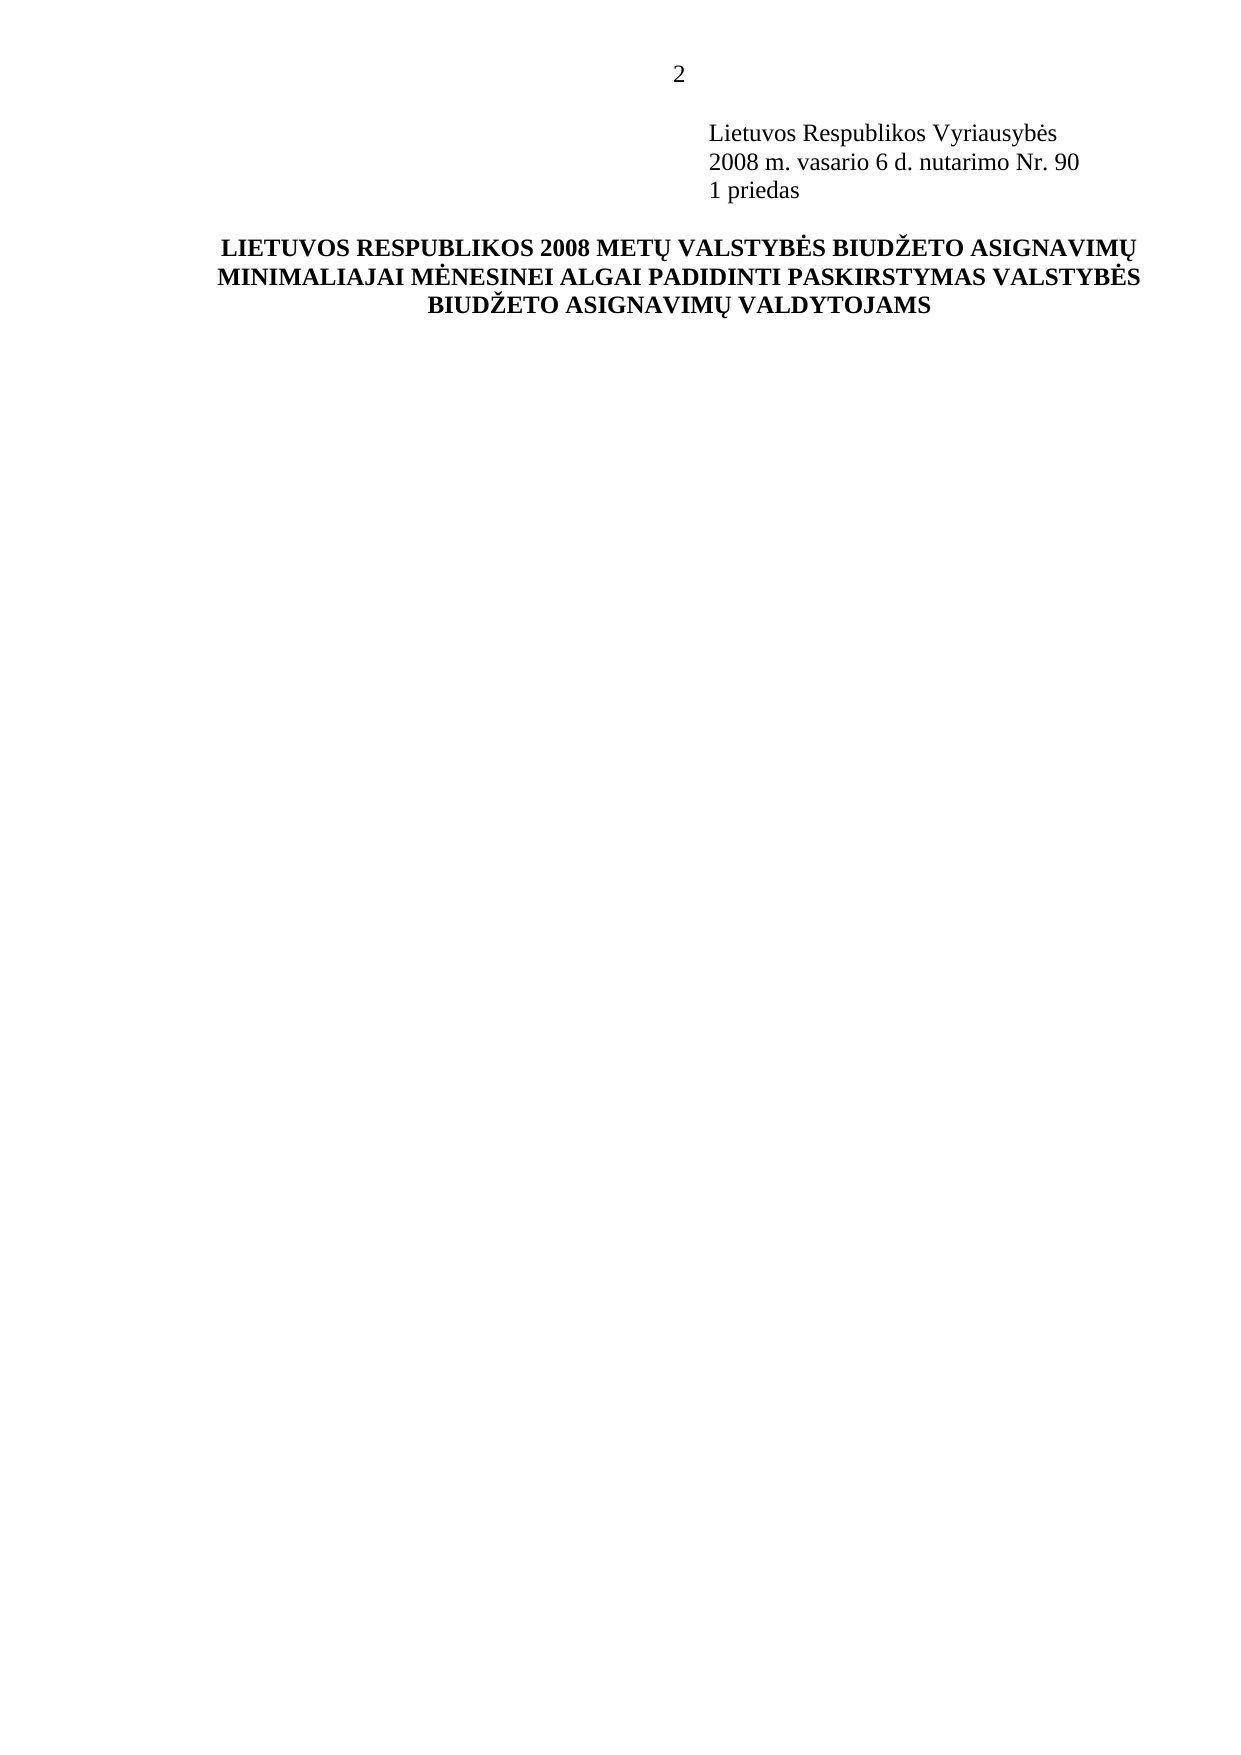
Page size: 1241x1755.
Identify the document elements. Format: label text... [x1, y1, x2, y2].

text Lietuvos Respublikos Vyriausybės [177, 118, 1181, 147]
text 2008 m. vasario 6 d. nutarimo Nr. 90 [177, 147, 1181, 176]
text 1 priedas [177, 176, 1181, 204]
text LIETUVOS RESPUBLIKOS 2008 METŲ VALSTYBĖS BIUDŽETO ASIGNAVIMŲ MINIMALIAJAI MĖNESINEI ALGAI PADIDINTI PASKIRSTYMAS VALSTYBĖS BIUDŽETO ASIGNAVIMŲ VALDYTOJAMS [177, 233, 1181, 319]
